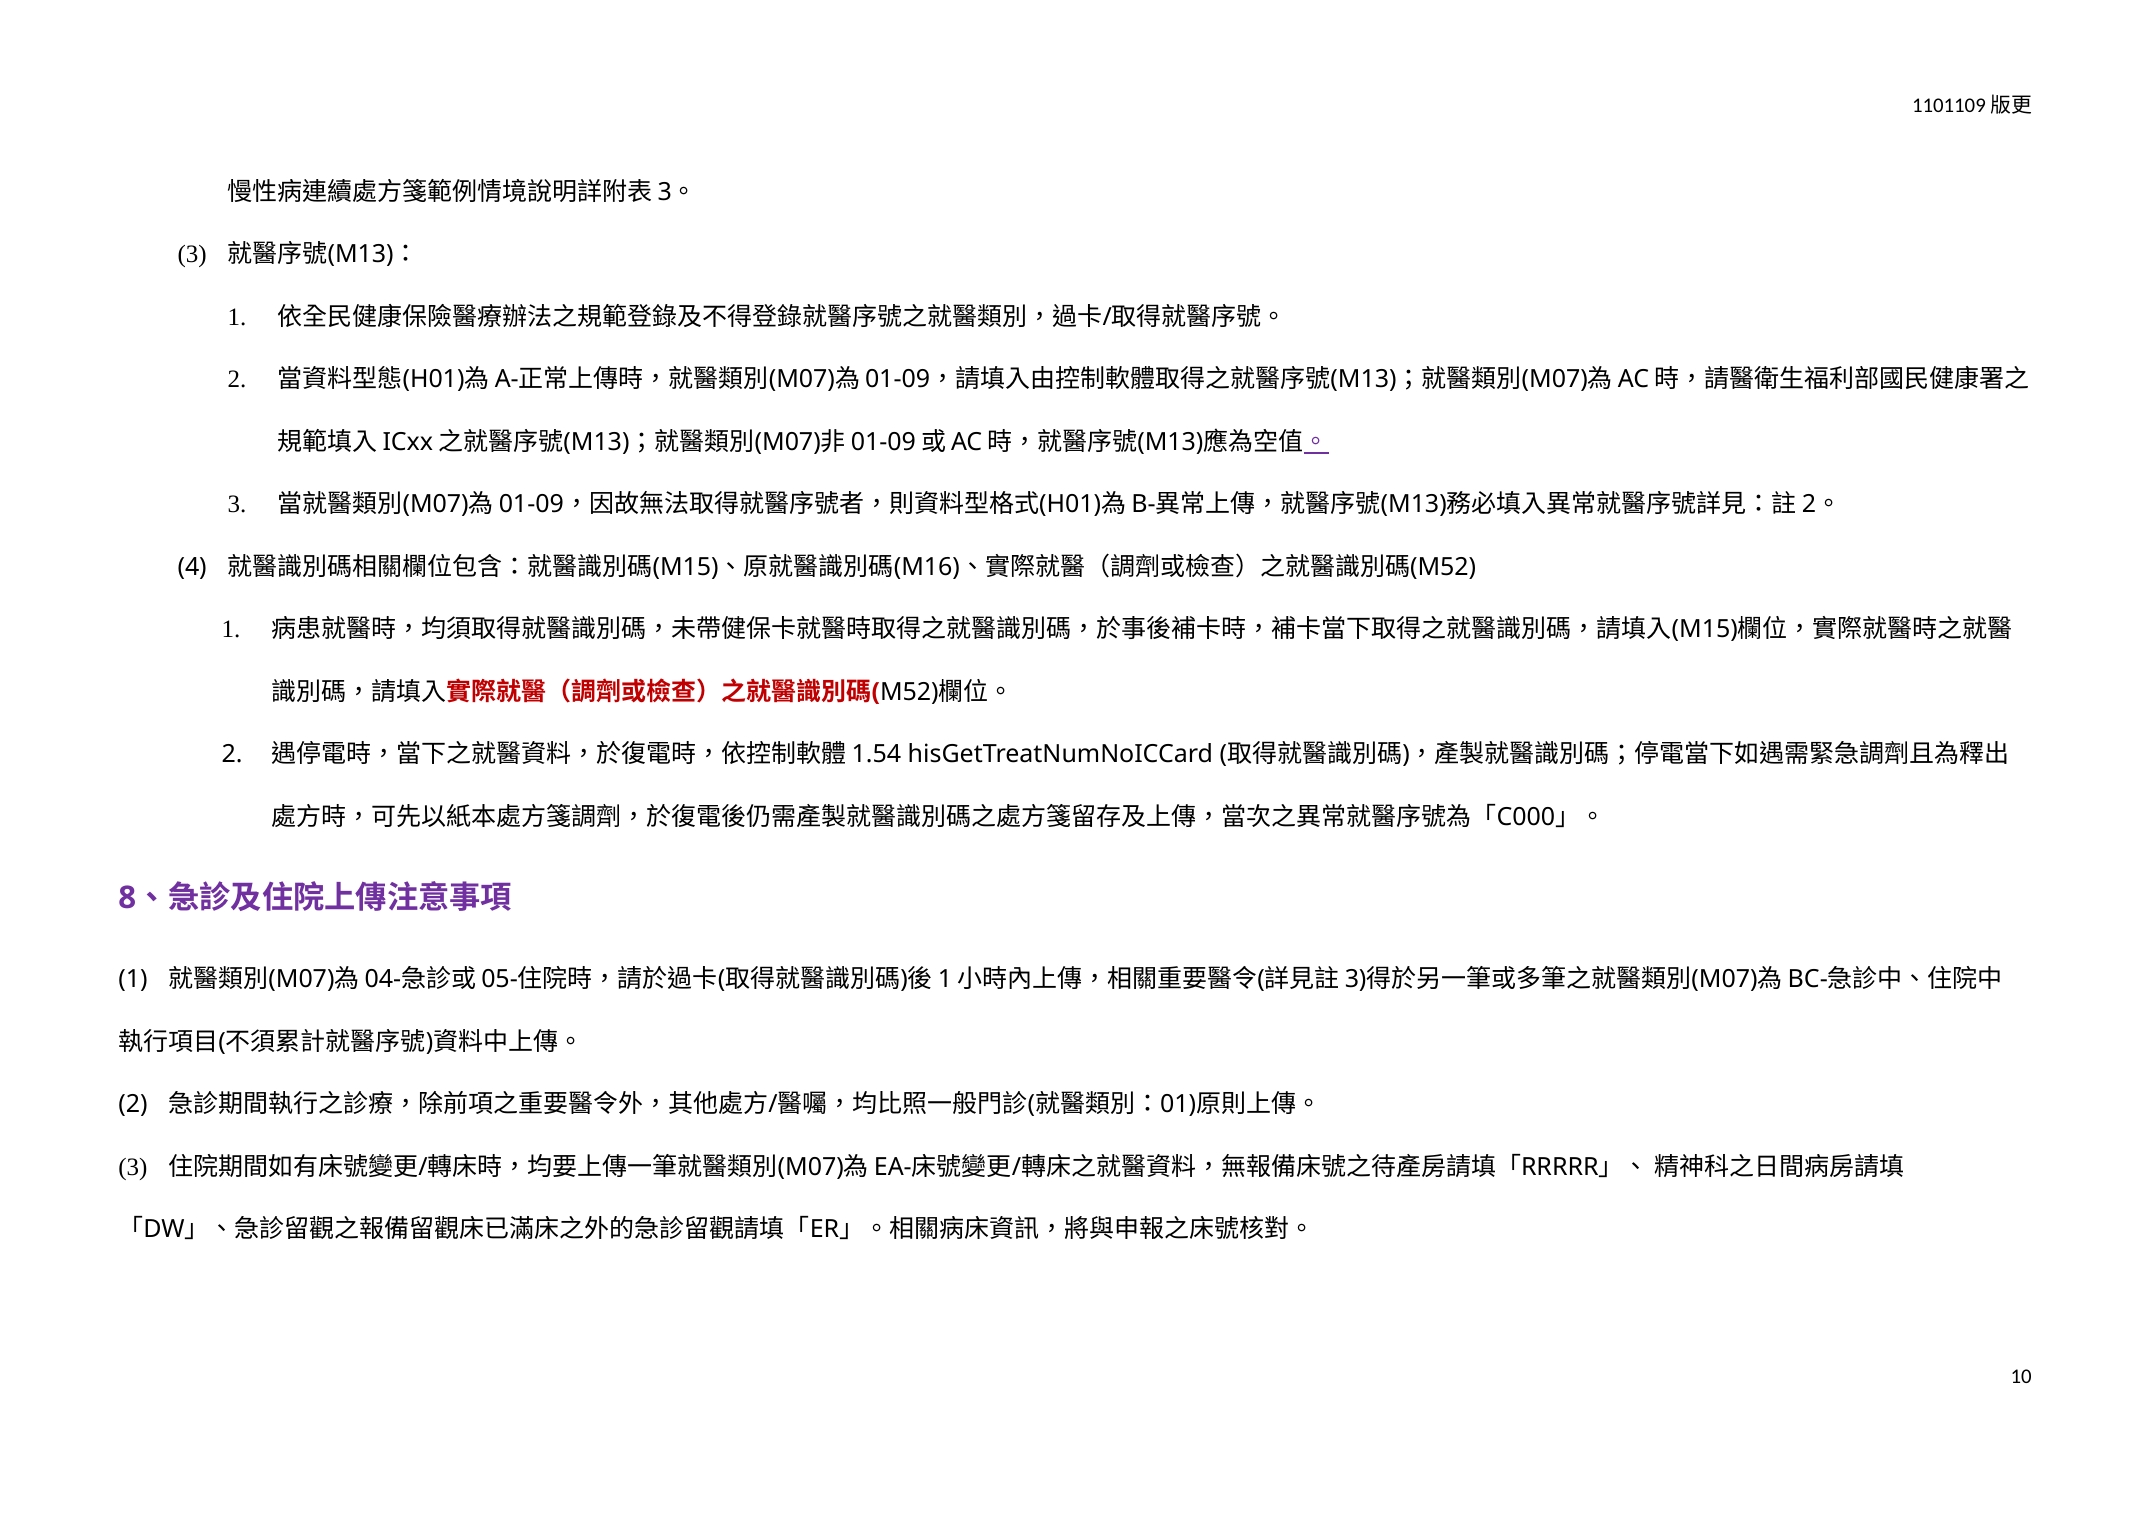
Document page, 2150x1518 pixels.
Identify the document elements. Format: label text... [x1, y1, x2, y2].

list 慢性病連續處方箋範例情境說明詳附表3。 [177, 147, 2031, 210]
list 急診及住院上傳注意事項 [118, 854, 2031, 916]
list 就醫序號(M13)： [177, 210, 2031, 272]
list 就醫類別(M07)為04-急診或05-住院時，請於過卡(取得就醫識別碼)後1小時內上傳，相關重要醫令(詳見註3)得於另一筆或多筆之就醫類別(M07)為BC-急診中、住院中執行項目(不須累計就醫序號)資料中上傳。 [118, 935, 2006, 1060]
list 就醫識別碼相關欄位包含：就醫識別碼(M15)、原就醫識別碼(M16)、實際就醫（調劑或檢查）之就醫識別碼(M52) [177, 522, 2031, 585]
list 病患就醫時，均須取得就醫識別碼，未帶健保卡就醫時取得之就醫識別碼，於事後補卡時，補卡當下取得之就醫識別碼，請填入(M15)欄位，實際就醫時之就醫識別碼，請填入實際就醫（調劑或檢查）之就醫識別碼(M52)欄位。 [221, 585, 2031, 710]
list 當資料型態(H01)為A-正常上傳時，就醫類別(M07)為01-09，請填入由控制軟體取得之就醫序號(M13)；就醫類別(M07)為AC時，請醫衛生福利部國民健康署之規範填入ICxx之就醫序號(M13)；就醫類別(M07)非01-09或AC時，就醫序號(M13)應為空值。 [227, 335, 2031, 460]
list 當就醫類別(M07)為01-09，因故無法取得就醫序號者，則資料型格式(H01)為B-異常上傳，就醫序號(M13)務必填入異常就醫序號詳見：註2。 [227, 460, 2031, 522]
list 遇停電時，當下之就醫資料，於復電時，依控制軟體1.54 hisGetTreatNumNoICCard (取得就醫識別碼)，產製就醫識別碼；停電當下如遇需緊急調劑且為釋出處方時，可先以紙本處方箋調劑，於復電後仍需產製就醫識別碼之處方箋留存及上傳，當次之異常就醫序號為「C000」。 [221, 710, 2031, 835]
list 住院期間如有床號變更/轉床時，均要上傳一筆就醫類別(M07)為EA-床號變更/轉床之就醫資料，無報備床號之待產房請填「RRRRR」、 精神科之日間病房請填「DW」、急診留觀之報備留觀床已滿床之外的急診留觀請填「ER」。相關病床資訊，將與申報之床號核對。 [118, 1122, 2006, 1247]
list 急診期間執行之診療，除前項之重要醫令外，其他處方/醫囑，均比照一般門診(就醫類別：01)原則上傳。 [118, 1060, 2006, 1122]
list 依全民健康保險醫療辦法之規範登錄及不得登錄就醫序號之就醫類別，過卡/取得就醫序號。 [227, 272, 2031, 335]
